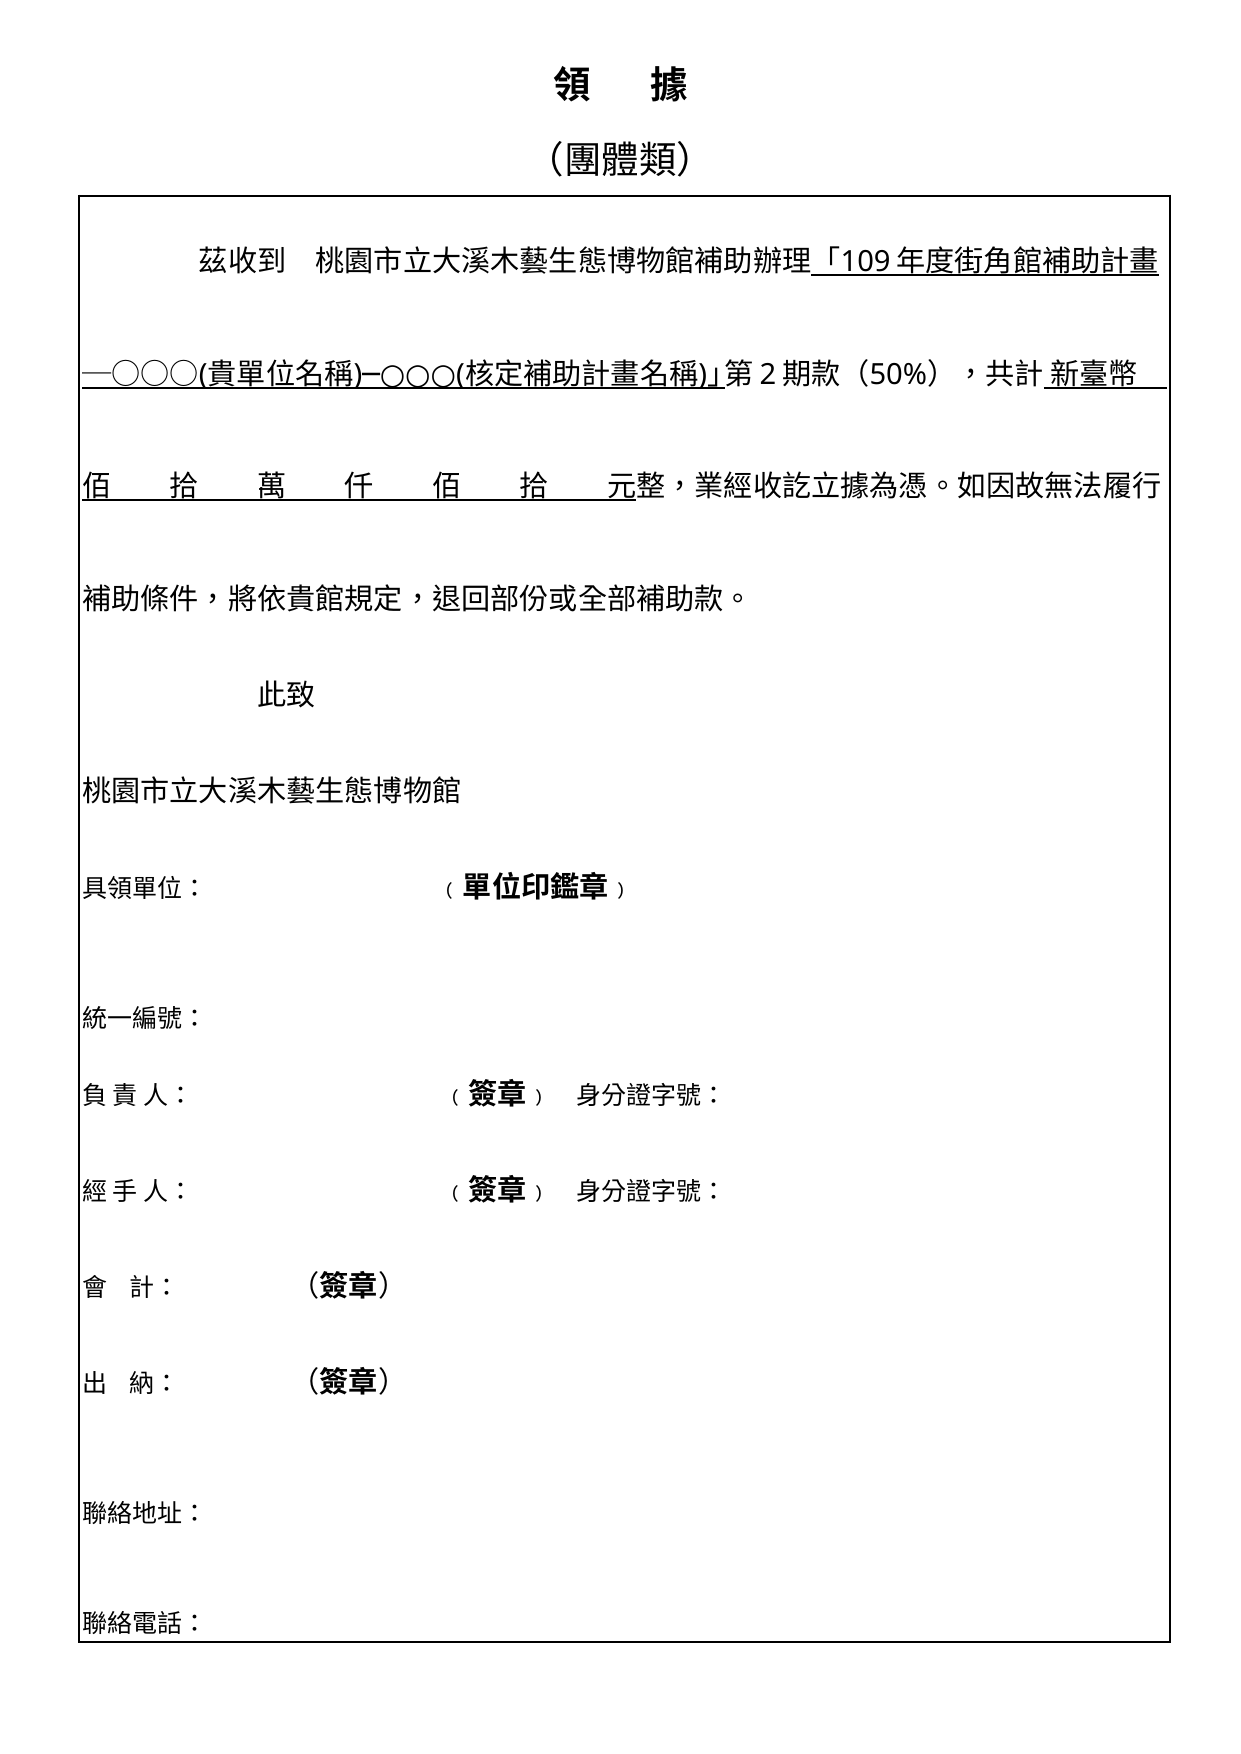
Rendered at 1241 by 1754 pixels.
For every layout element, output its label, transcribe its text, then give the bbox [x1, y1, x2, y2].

text 領 據 [118, 44, 1122, 119]
table_header 茲收到 桃園市立大溪木藝生態博物館補助辦理「109年度街角館補助計畫─○○○(貴單位名稱)─○○○(核定補助計畫名稱)」第2期款（50%），共計 新臺幣 佰 拾 萬 仟 佰 拾 元整，業經收訖立據為憑。如因故無法履行補助條件，將依貴館規定，退回部份或全部補助款。 此致 桃園市立大溪木藝生態博物館 具領單位： ﹙單位印鑑章﹚ 統一編號： 負 責 人： ﹙簽章﹚ 身分證字號： 經 手 人： ﹙簽章﹚ 身分證字號： 會 計： （簽章） 出 納： （簽章） 聯絡地址： 聯絡電話： [80, 197, 1169, 1641]
text （團體類） [118, 119, 1122, 194]
